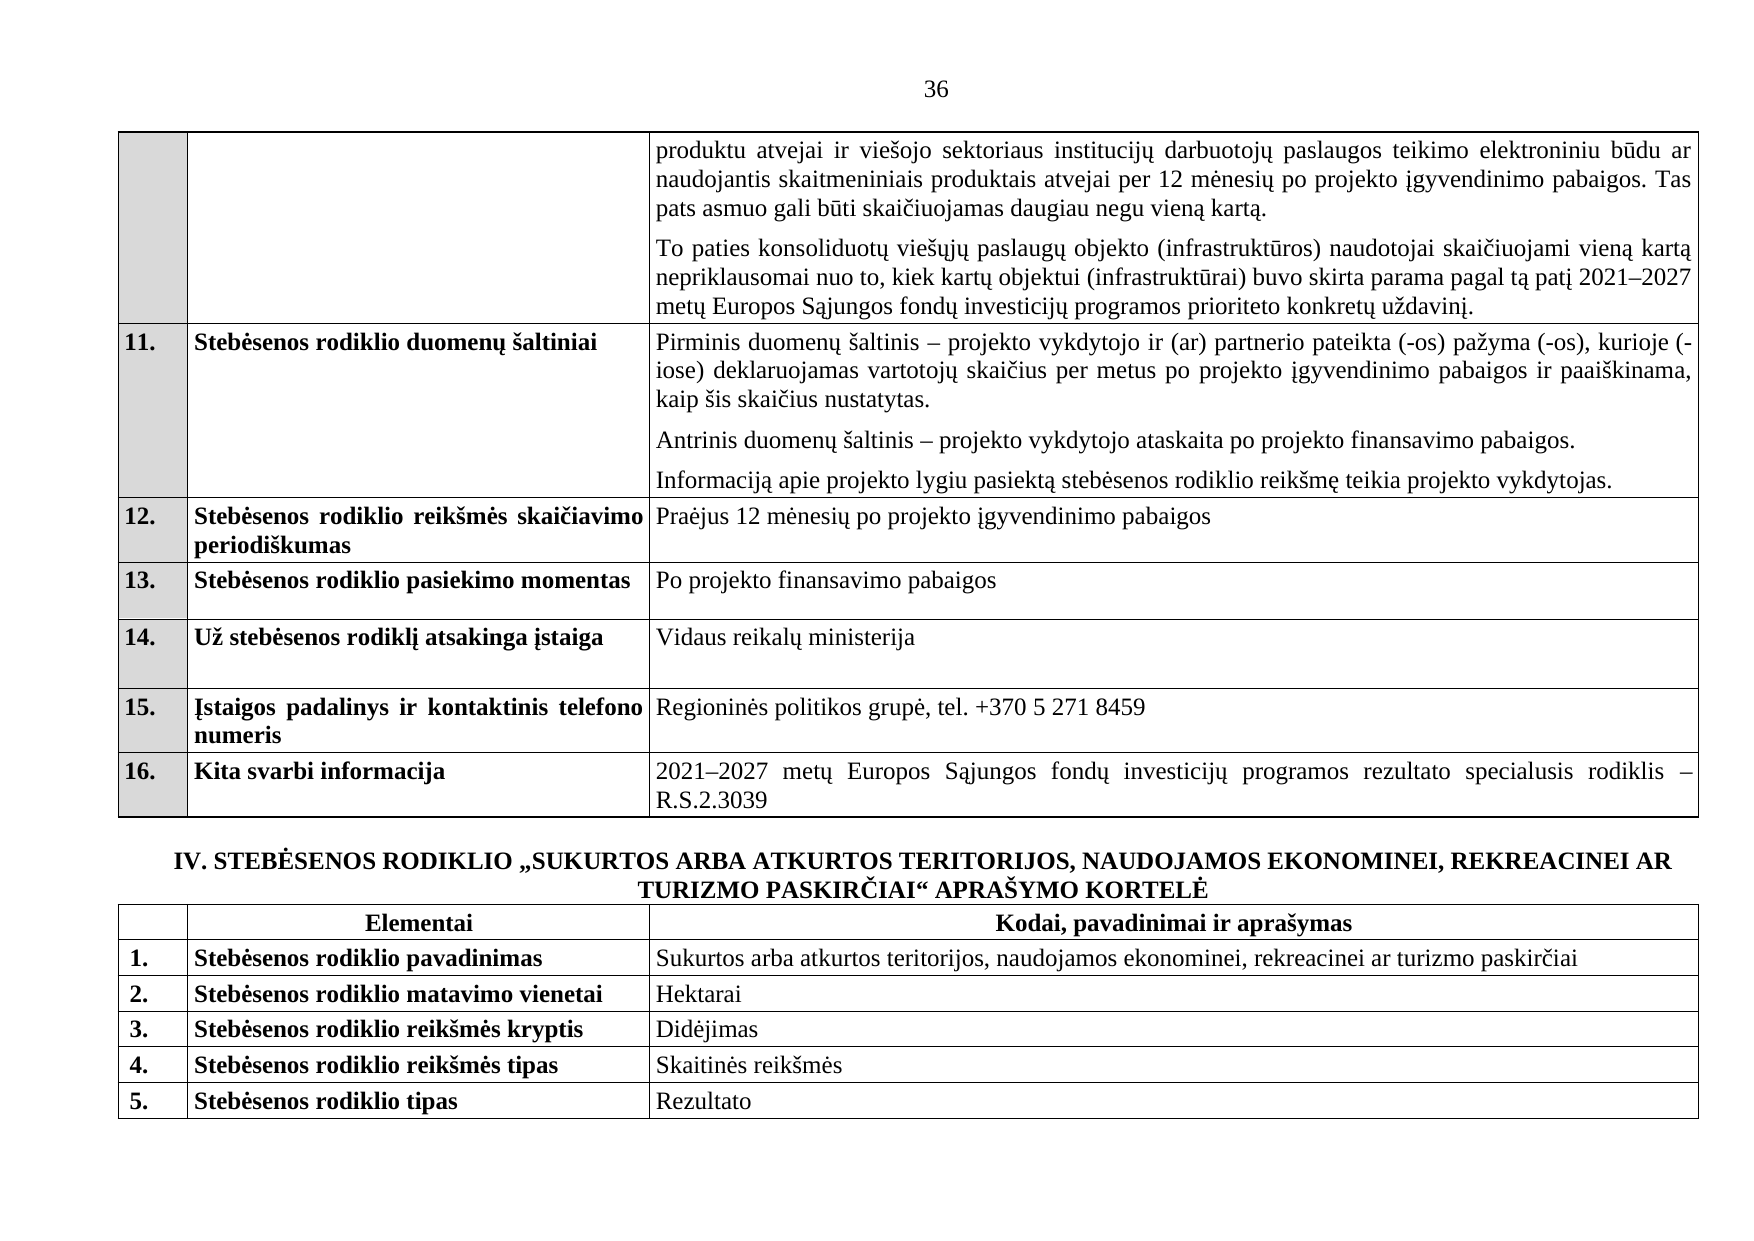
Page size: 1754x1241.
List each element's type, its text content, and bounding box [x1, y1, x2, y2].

table_cell 2021‒2027 metų Europos Sąjungos fondų investicijų programos rezultato specialusis rodiklis – R.S.2.3039 [650, 753, 1698, 816]
table_cell 1. [119, 940, 187, 975]
table_cell Po projekto finansavimo pabaigos [650, 563, 1698, 618]
table_cell 4. [119, 1047, 187, 1082]
table_header Kodai, pavadinimai ir aprašymas [650, 905, 1698, 939]
table_cell 3. [119, 1012, 187, 1046]
table_cell Stebėsenos rodiklio reikšmės kryptis [188, 1012, 649, 1046]
table_cell 11. [119, 324, 187, 497]
table_cell 15. [119, 689, 187, 752]
table_cell Didėjimas [650, 1012, 1698, 1046]
table_cell 13. [119, 563, 187, 618]
table_cell Stebėsenos rodiklio tipas [188, 1083, 649, 1117]
table_cell produktu atvejai ir viešojo sektoriaus institucijų darbuotojų paslaugos teikimo elektroniniu būdu ar naudojantis skaitmeniniais produktais atvejai per 12 mėnesių po projekto įgyvendinimo pabaigos. Tas pats asmuo gali būti skaičiuojamas daugiau negu vieną kartą. To paties konsoliduotų viešųjų paslaugų objekto (infrastruktūros) naudotojai skaičiuojami vieną kartą nepriklausomai nuo to, kiek kartų objektui (infrastruktūrai) buvo skirta parama pagal tą patį 2021–2027 metų Europos Sąjungos fondų investicijų programos prioriteto konkretų uždavinį. [650, 133, 1698, 323]
table_cell Stebėsenos rodiklio pasiekimo momentas [188, 563, 649, 618]
table_cell Pirminis duomenų šaltinis ‒ projekto vykdytojo ir (ar) partnerio pateikta (-os) pažyma (-os), kurioje (-iose) deklaruojamas vartotojų skaičius per metus po projekto įgyvendinimo pabaigos ir paaiškinama, kaip šis skaičius nustatytas. Antrinis duomenų šaltinis ‒ projekto vykdytojo ataskaita po projekto finansavimo pabaigos. Informaciją apie projekto lygiu pasiektą stebėsenos rodiklio reikšmę teikia projekto vykdytojas. [650, 324, 1698, 497]
table_cell [188, 133, 649, 323]
table_cell Už stebėsenos rodiklį atsakinga įstaiga [188, 620, 649, 688]
table_cell Kita svarbi informacija [188, 753, 649, 816]
table_cell Įstaigos padalinys ir kontaktinis telefono numeris [188, 689, 649, 752]
table_cell Stebėsenos rodiklio matavimo vienetai [188, 976, 649, 1011]
table_cell Stebėsenos rodiklio reikšmės skaičiavimo periodiškumas [188, 498, 649, 562]
table_cell Vidaus reikalų ministerija [650, 620, 1698, 688]
table_header [119, 905, 187, 939]
table_cell Regioninės politikos grupė, tel. +370 5 271 8459 [650, 689, 1698, 752]
table_cell [119, 133, 187, 323]
table_cell Praėjus 12 mėnesių po projekto įgyvendinimo pabaigos [650, 498, 1698, 562]
table_cell Rezultato [650, 1083, 1698, 1117]
text IV. Stebėsenos rodiklio „SUKURTOS ARBA ATKURTOS TERITORIJOS, NAUDOJAMOS EKONOMINEI, REKREACINEI AR TURIZMO PASKIRČIAI“ aprašymo kortelė [118, 846, 1728, 904]
table_header Elementai [188, 905, 649, 939]
table_cell Stebėsenos rodiklio pavadinimas [188, 940, 649, 975]
table_cell 5. [119, 1083, 187, 1117]
table_cell Hektarai [650, 976, 1698, 1011]
table_cell 2. [119, 976, 187, 1011]
table_cell Stebėsenos rodiklio duomenų šaltiniai [188, 324, 649, 497]
table_cell 16. [119, 753, 187, 816]
table_cell Stebėsenos rodiklio reikšmės tipas [188, 1047, 649, 1082]
table_cell 14. [119, 620, 187, 688]
table_cell 12. [119, 498, 187, 562]
table_cell Skaitinės reikšmės [650, 1047, 1698, 1082]
table_cell Sukurtos arba atkurtos teritorijos, naudojamos ekonominei, rekreacinei ar turizmo paskirčiai [650, 940, 1698, 975]
